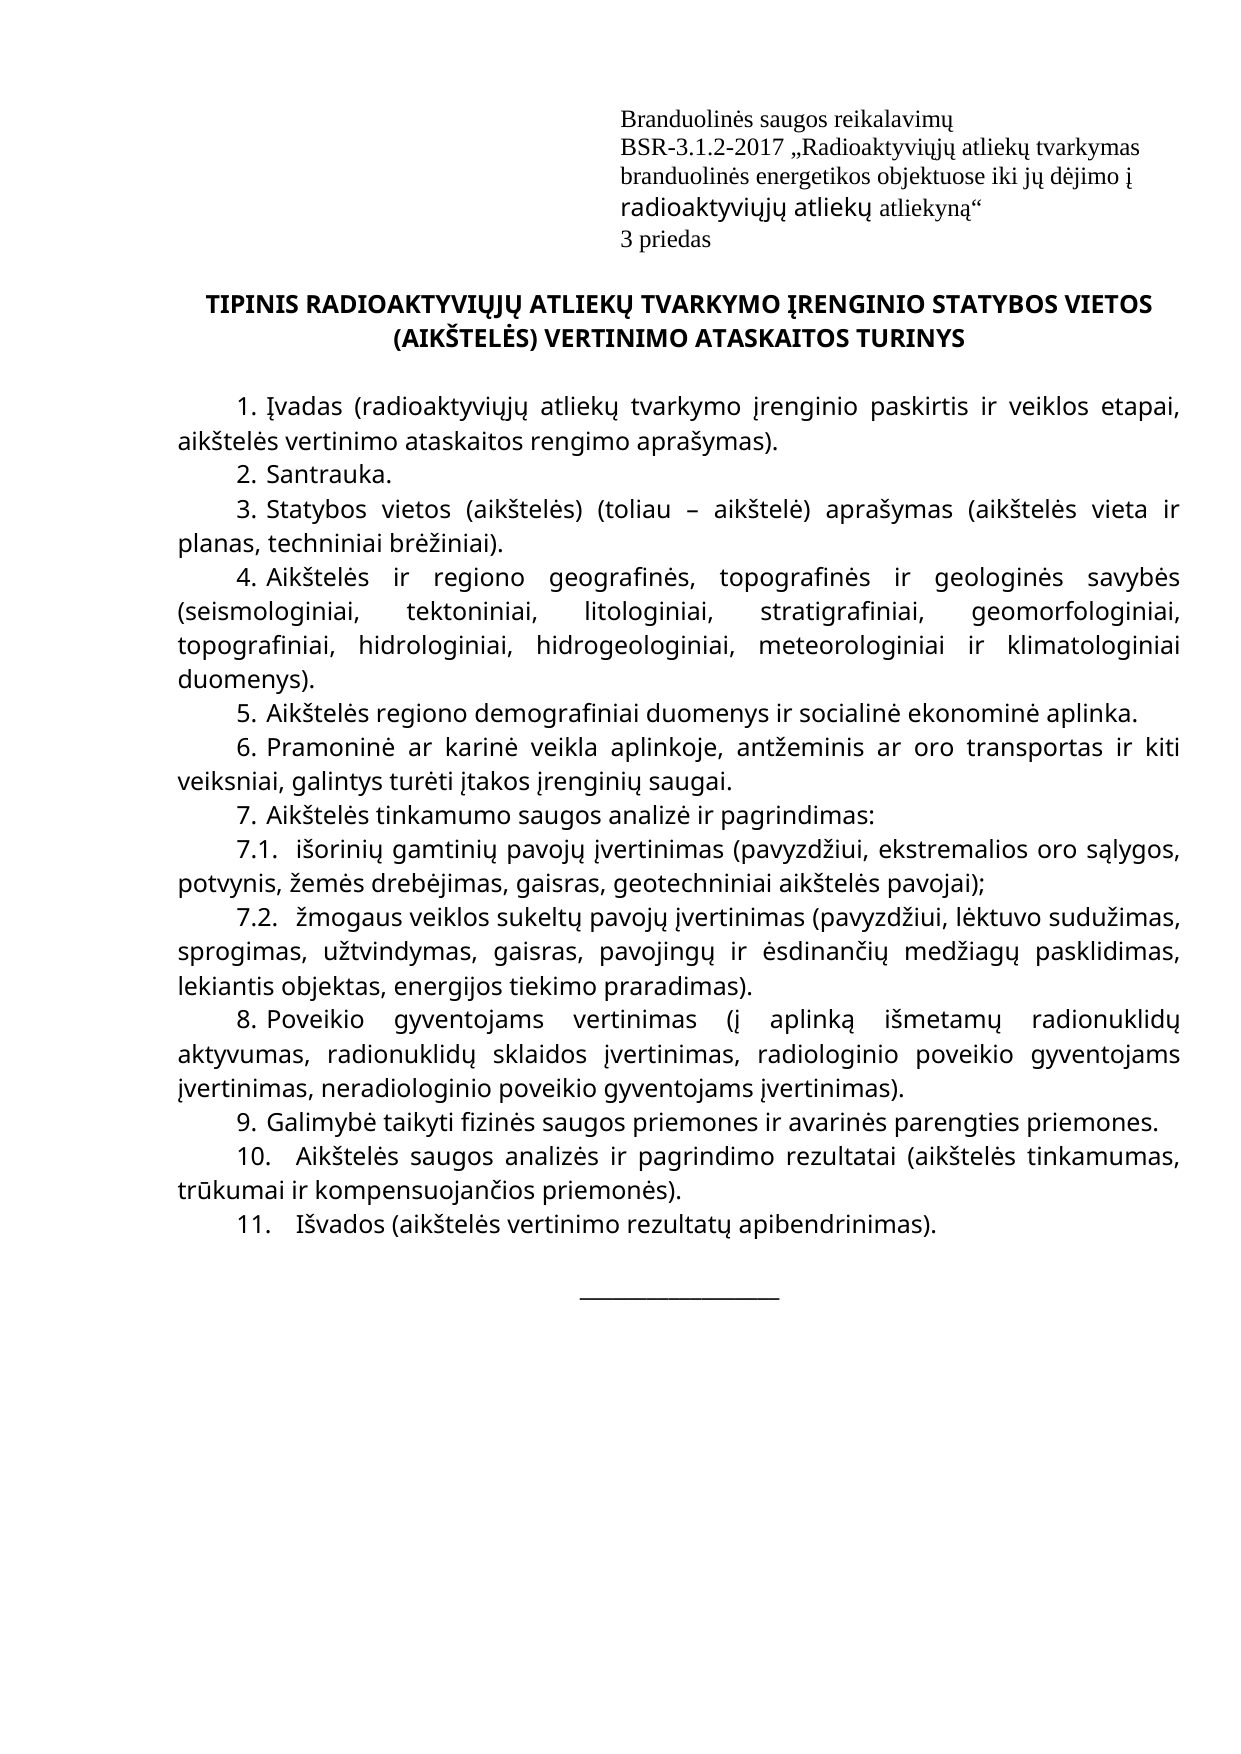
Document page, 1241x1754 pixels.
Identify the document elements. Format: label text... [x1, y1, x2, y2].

text 9. Galimybė taikyti fizinės saugos priemones ir avarinės parengties priemones. [177, 1104, 1181, 1138]
text 5. Aikštelės regiono demografiniai duomenys ir socialinė ekonominė aplinka. [177, 696, 1181, 730]
text branduolinės energetikos objektuose iki jų dėjimo į [620, 161, 1181, 190]
text 7.1. išorinių gamtinių pavojų įvertinimas (pavyzdžiui, ekstremalios oro sąlygos, potvynis, žemės drebėjimas, gaisras, geotechniniai aikštelės pavojai); [177, 832, 1181, 900]
text 4. Aikštelės ir regiono geografinės, topografinės ir geologinės savybės (seismologiniai, tektoniniai, litologiniai, stratigrafiniai, geomorfologiniai, topografiniai, hidrologiniai, hidrogeologiniai, meteorologiniai ir klimatologiniai duomenys). [177, 559, 1181, 696]
text Branduolinės saugos reikalavimų [620, 104, 1181, 132]
text 7.2. žmogaus veiklos sukeltų pavojų įvertinimas (pavyzdžiui, lėktuvo sudužimas, sprogimas, užtvindymas, gaisras, pavojingų ir ėsdinančių medžiagų pasklidimas, lekiantis objektas, energijos tiekimo praradimas). [177, 900, 1181, 1002]
text __________________ [177, 1269, 1181, 1303]
text TIPINIS radioaktyviųjų atliekų tvarkymo įrenginio statybos vietos (AIKŠTELĖS) VERTINIMO ATASKAITOS TURINYS [177, 287, 1181, 355]
text 10. Aikštelės saugos analizės ir pagrindimo rezultatai (aikštelės tinkamumas, trūkumai ir kompensuojančios priemonės). [177, 1138, 1181, 1207]
text 3 priedas [620, 224, 1181, 253]
text 11. Išvados (aikštelės vertinimo rezultatų apibendrinimas). [177, 1207, 1181, 1241]
text 3. Statybos vietos (aikštelės) (toliau – aikštelė) aprašymas (aikštelės vieta ir planas, techniniai brėžiniai). [177, 491, 1181, 559]
text 2. Santrauka. [177, 457, 1181, 491]
text 1. Įvadas (radioaktyviųjų atliekų tvarkymo įrenginio paskirtis ir veiklos etapai, aikštelės vertinimo ataskaitos rengimo aprašymas). [177, 389, 1181, 457]
text 8. Poveikio gyventojams vertinimas (į aplinką išmetamų radionuklidų aktyvumas, radionuklidų sklaidos įvertinimas, radiologinio poveikio gyventojams įvertinimas, neradiologinio poveikio gyventojams įvertinimas). [177, 1002, 1181, 1104]
text 7. Aikštelės tinkamumo saugos analizė ir pagrindimas: [177, 798, 1181, 832]
text BSR-3.1.2-2017 „Radioaktyviųjų atliekų tvarkymas [620, 132, 1181, 161]
text radioaktyviųjų atliekų atliekyną“ [620, 190, 1181, 224]
text 6. Pramoninė ar karinė veikla aplinkoje, antžeminis ar oro transportas ir kiti veiksniai, galintys turėti įtakos įrenginių saugai. [177, 730, 1181, 798]
